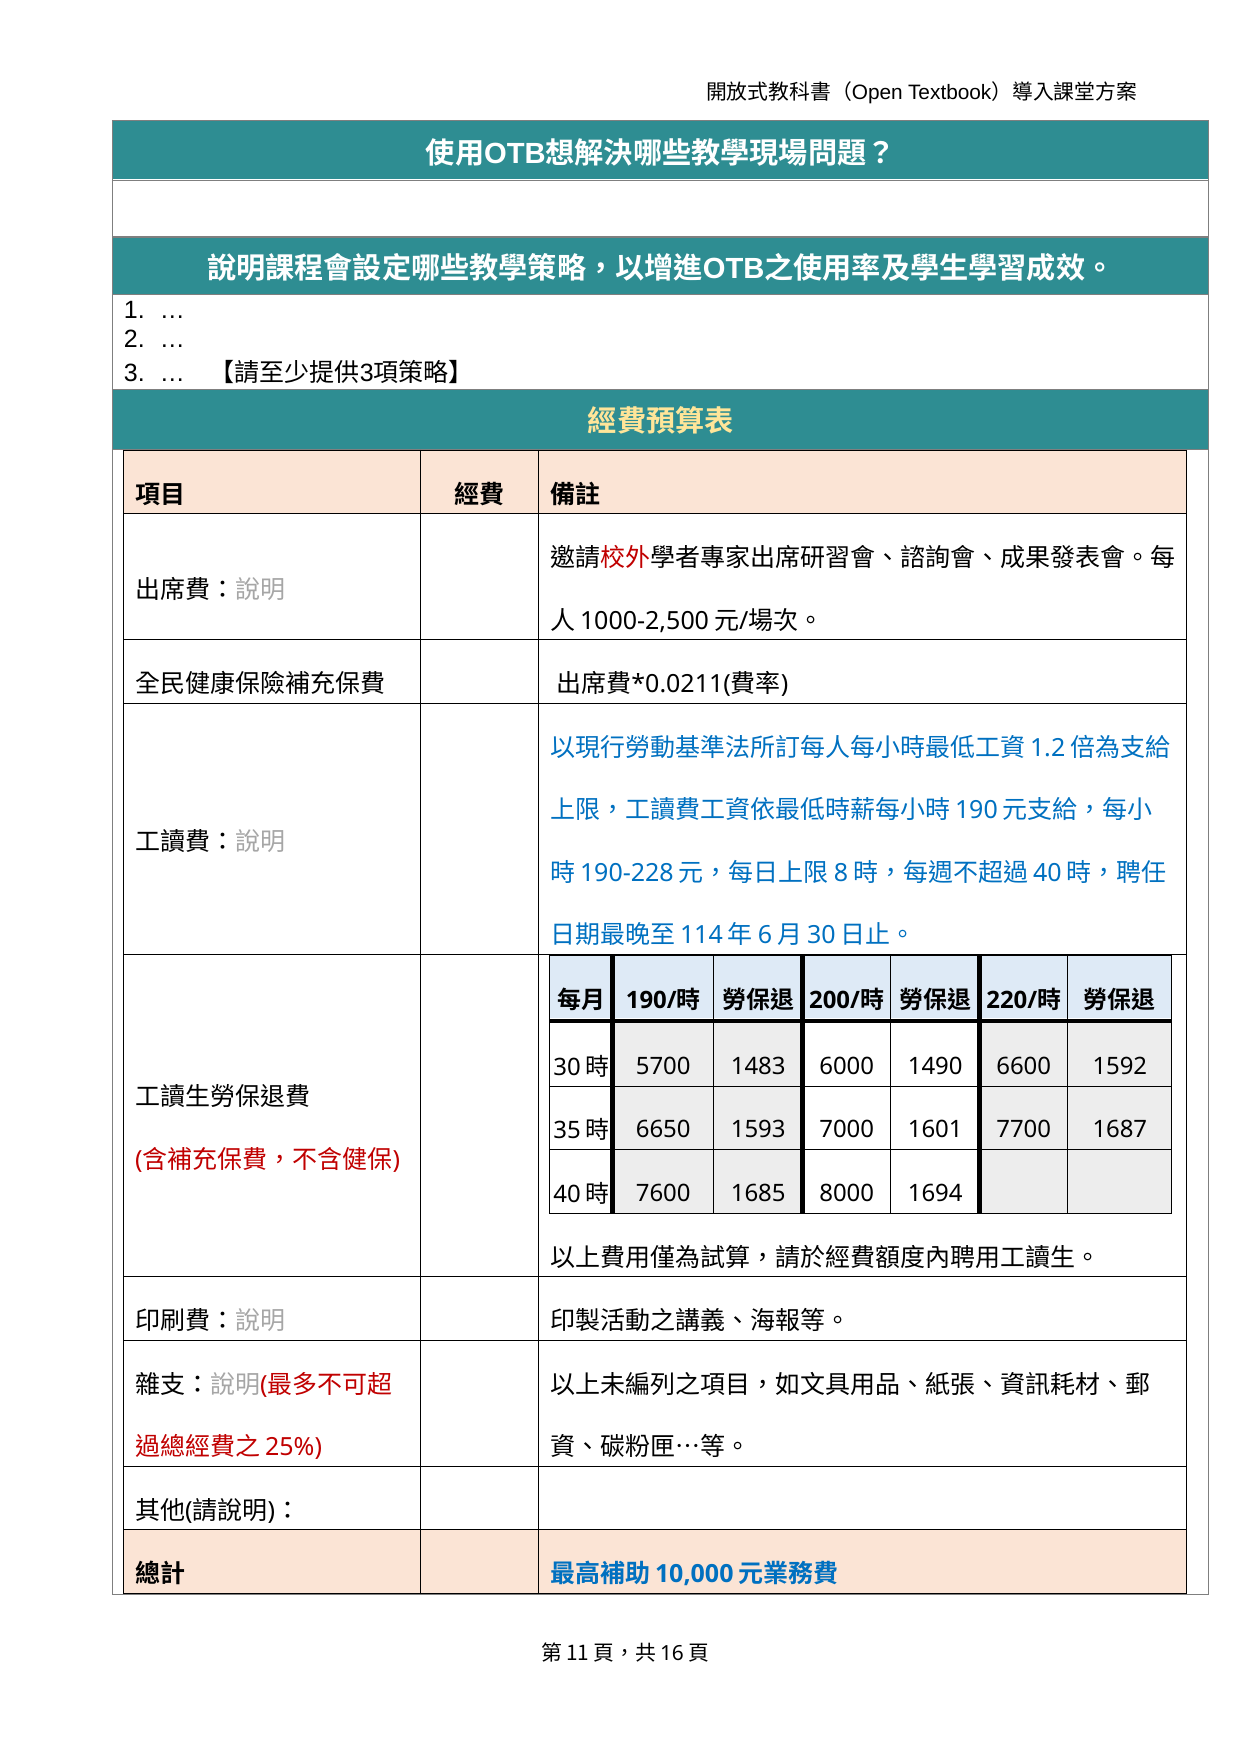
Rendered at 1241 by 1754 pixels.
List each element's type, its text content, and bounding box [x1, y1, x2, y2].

table_cell 35時 [550, 1087, 610, 1149]
table_cell [421, 955, 538, 1276]
table_cell 7000 [805, 1087, 890, 1149]
table_cell 使用OTB想解決哪些教學現場問題？ [113, 121, 1208, 179]
table_cell 1685 [714, 1150, 800, 1213]
table_cell 邀請校外學者專家出席研習會、諮詢會、成果發表會。每人1000-2,500元/場次。 [539, 514, 1186, 639]
table_cell 出席費：說明 [124, 514, 420, 639]
table_cell [982, 1150, 1067, 1213]
table_cell 6650 [615, 1087, 713, 1149]
table_cell 1694 [891, 1150, 977, 1213]
table_cell [421, 640, 538, 703]
table_cell 6600 [982, 1023, 1067, 1086]
table_cell 總計 [124, 1530, 420, 1593]
table_cell … … … 【請至少提供3項策略】 [113, 295, 1208, 389]
table_header 200/時 [805, 956, 890, 1018]
table_cell 40時 [550, 1150, 610, 1213]
table_header 勞保退 [891, 956, 977, 1018]
table_cell 雜支：說明(最多不可超過總經費之25%) [124, 1341, 420, 1466]
table_cell 其他(請說明)： [124, 1467, 420, 1529]
table_cell [113, 181, 1208, 236]
table_cell 以上未編列之項目，如文具用品、紙張、資訊耗材、郵資、碳粉匣…等。 [539, 1341, 1186, 1466]
table_cell [113, 450, 123, 1594]
table_cell [1187, 450, 1208, 1594]
table_cell 最高補助10,000元業務費 [539, 1530, 1186, 1593]
table_cell [1068, 1150, 1171, 1213]
table_cell 經費預算表 [113, 390, 1208, 449]
table_cell 出席費*0.0211(費率) [539, 640, 1186, 703]
table_cell [421, 1467, 538, 1529]
table_cell 7600 [615, 1150, 713, 1213]
table_cell 6000 [805, 1023, 890, 1086]
table_cell 1483 [714, 1023, 800, 1086]
table_cell 印製活動之講義、海報等。 [539, 1277, 1186, 1340]
table_cell [421, 1341, 538, 1466]
table_cell [421, 704, 538, 954]
table_cell 7700 [982, 1087, 1067, 1149]
table_cell 以上費用僅為試算，請於經費額度內聘用工讀生。 [539, 955, 1186, 1276]
table_cell 工讀生勞保退費 (含補充保費，不含健保) [124, 955, 420, 1276]
table_header 190/時 [615, 956, 713, 1018]
table_cell 1490 [891, 1023, 977, 1086]
table_header 勞保退 [1068, 956, 1171, 1018]
table_header 勞保退 [714, 956, 800, 1018]
table_header 經費 [421, 451, 538, 513]
table_cell 全民健康保險補充保費 [124, 640, 420, 703]
table_cell 1593 [714, 1087, 800, 1149]
table_cell 印刷費：說明 [124, 1277, 420, 1340]
table_cell [539, 1467, 1186, 1529]
table_header 項目 [124, 451, 420, 513]
table_header 220/時 [982, 956, 1067, 1018]
table_cell 30時 [550, 1023, 610, 1086]
table_cell 5700 [615, 1023, 713, 1086]
table_cell [421, 514, 538, 639]
table_header 每月 [550, 956, 610, 1018]
table_cell 1592 [1068, 1023, 1171, 1086]
table_cell [421, 1530, 538, 1593]
table_cell [421, 1277, 538, 1340]
table_cell 說明課程會設定哪些教學策略，以增進OTB之使用率及學生學習成效。 [113, 238, 1208, 294]
table_cell 1687 [1068, 1087, 1171, 1149]
table_cell 工讀費：說明 [124, 704, 420, 954]
table_cell 以現行勞動基準法所訂每人每小時最低工資1.2倍為支給上限，工讀費工資依最低時薪每小時190元支給，每小時190-228元，每日上限8時，每週不超過40時，聘任日期最晚至114年6月30日止。 [539, 704, 1186, 954]
table_cell 1601 [891, 1087, 977, 1149]
table_header 備註 [539, 451, 1186, 513]
table_cell 8000 [805, 1150, 890, 1213]
